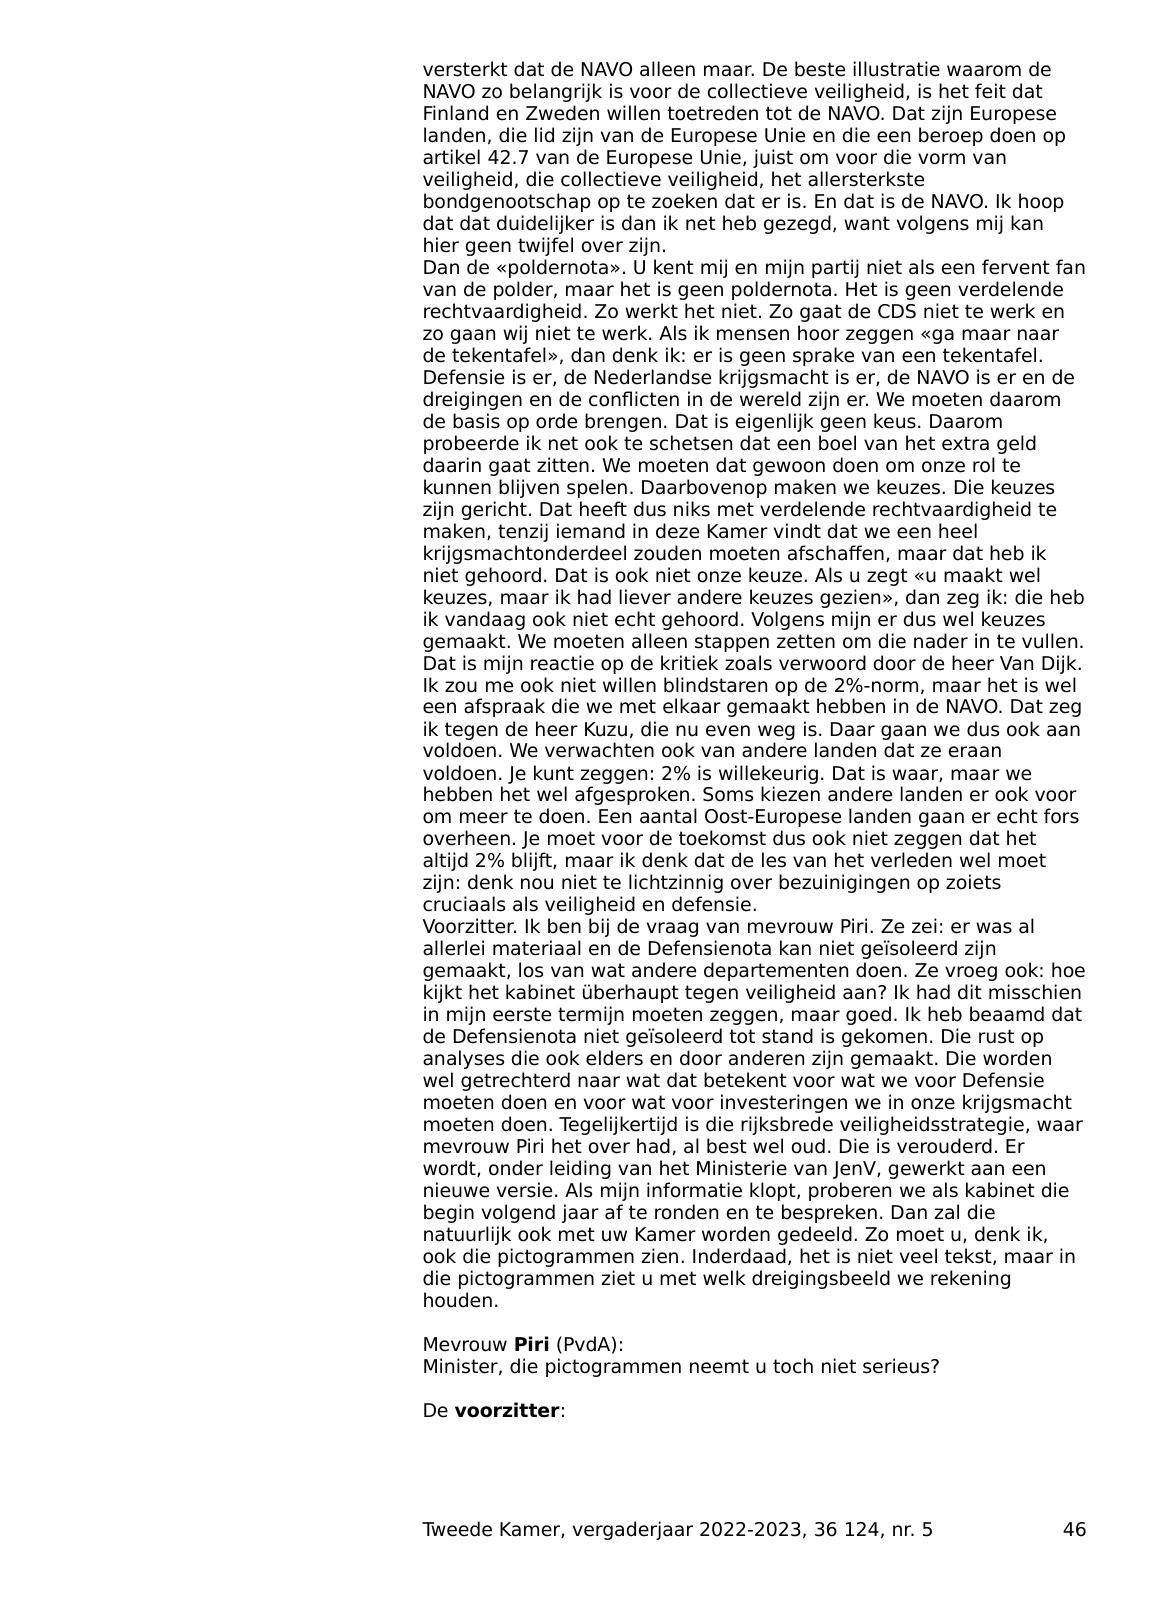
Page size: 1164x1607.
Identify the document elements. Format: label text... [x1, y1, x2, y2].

text Ik zou me ook niet willen blindstaren op de 2%-norm, maar het is wel een afspraak die we met elkaar gemaakt hebben in de NAVO. Dat zeg ik tegen de heer Kuzu, die nu even weg is. Daar gaan we dus ook aan voldoen. We verwachten ook van andere landen dat ze eraan voldoen. Je kunt zeggen: 2% is willekeurig. Dat is waar, maar we hebben het wel afgesproken. Soms kiezen andere landen er ook voor om meer te doen. Een aantal Oost-Europese landen gaan er echt fors overheen. Je moet voor de toekomst dus ook niet zeggen dat het altijd 2% blijft, maar ik denk dat de les van het verleden wel moet zijn: denk nou niet te lichtzinnig over bezuinigingen op zoiets cruciaals als veiligheid en defensie. [422, 674, 1087, 916]
text versterkt dat de NAVO alleen maar. De beste illustratie waarom de NAVO zo belangrijk is voor de collectieve veiligheid, is het feit dat Finland en Zweden willen toetreden tot de NAVO. Dat zijn Europese landen, die lid zijn van de Europese Unie en die een beroep doen op artikel 42.7 van de Europese Unie, juist om voor die vorm van veiligheid, die collectieve veiligheid, het allersterkste bondgenootschap op te zoeken dat er is. En dat is de NAVO. Ik hoop dat dat duidelijker is dan ik net heb gezegd, want volgens mij kan hier geen twijfel over zijn. [422, 59, 1087, 257]
text Mevrouw Piri (PvdA): [422, 1334, 1087, 1356]
text Dan de «poldernota». U kent mij en mijn partij niet als een fervent fan van de polder, maar het is geen poldernota. Het is geen verdelende rechtvaardigheid. Zo werkt het niet. Zo gaat de CDS niet te werk en zo gaan wij niet te werk. Als ik mensen hoor zeggen «ga maar naar de tekentafel», dan denk ik: er is geen sprake van een tekentafel. Defensie is er, de Nederlandse krijgsmacht is er, de NAVO is er en de dreigingen en de conflicten in de wereld zijn er. We moeten daarom de basis op orde brengen. Dat is eigenlijk geen keus. Daarom probeerde ik net ook te schetsen dat een boel van het extra geld daarin gaat zitten. We moeten dat gewoon doen om onze rol te kunnen blijven spelen. Daarbovenop maken we keuzes. Die keuzes zijn gericht. Dat heeft dus niks met verdelende rechtvaardigheid te maken, tenzij iemand in deze Kamer vindt dat we een heel krijgsmachtonderdeel zouden moeten afschaffen, maar dat heb ik niet gehoord. Dat is ook niet onze keuze. Als u zegt «u maakt wel keuzes, maar ik had liever andere keuzes gezien», dan zeg ik: die heb ik vandaag ook niet echt gehoord. Volgens mijn er dus wel keuzes gemaakt. We moeten alleen stappen zetten om die nader in te vullen. Dat is mijn reactie op de kritiek zoals verwoord door de heer Van Dijk. [422, 257, 1087, 674]
text Voorzitter. Ik ben bij de vraag van mevrouw Piri. Ze zei: er was al allerlei materiaal en de Defensienota kan niet geïsoleerd zijn gemaakt, los van wat andere departementen doen. Ze vroeg ook: hoe kijkt het kabinet überhaupt tegen veiligheid aan? Ik had dit misschien in mijn eerste termijn moeten zeggen, maar goed. Ik heb beaamd dat de Defensienota niet geïsoleerd tot stand is gekomen. Die rust op analyses die ook elders en door anderen zijn gemaakt. Die worden wel getrechterd naar wat dat betekent voor wat we voor Defensie moeten doen en voor wat voor investeringen we in onze krijgsmacht moeten doen. Tegelijkertijd is die rijksbrede veiligheidsstrategie, waar mevrouw Piri het over had, al best wel oud. Die is verouderd. Er wordt, onder leiding van het Ministerie van JenV, gewerkt aan een nieuwe versie. Als mijn informatie klopt, proberen we als kabinet die begin volgend jaar af te ronden en te bespreken. Dan zal die natuurlijk ook met uw Kamer worden gedeeld. Zo moet u, denk ik, ook die pictogrammen zien. Inderdaad, het is niet veel tekst, maar in die pictogrammen ziet u met welk dreigingsbeeld we rekening houden. [422, 916, 1087, 1312]
text De voorzitter: [422, 1400, 1087, 1422]
text Minister, die pictogrammen neemt u toch niet serieus? [422, 1356, 1087, 1378]
